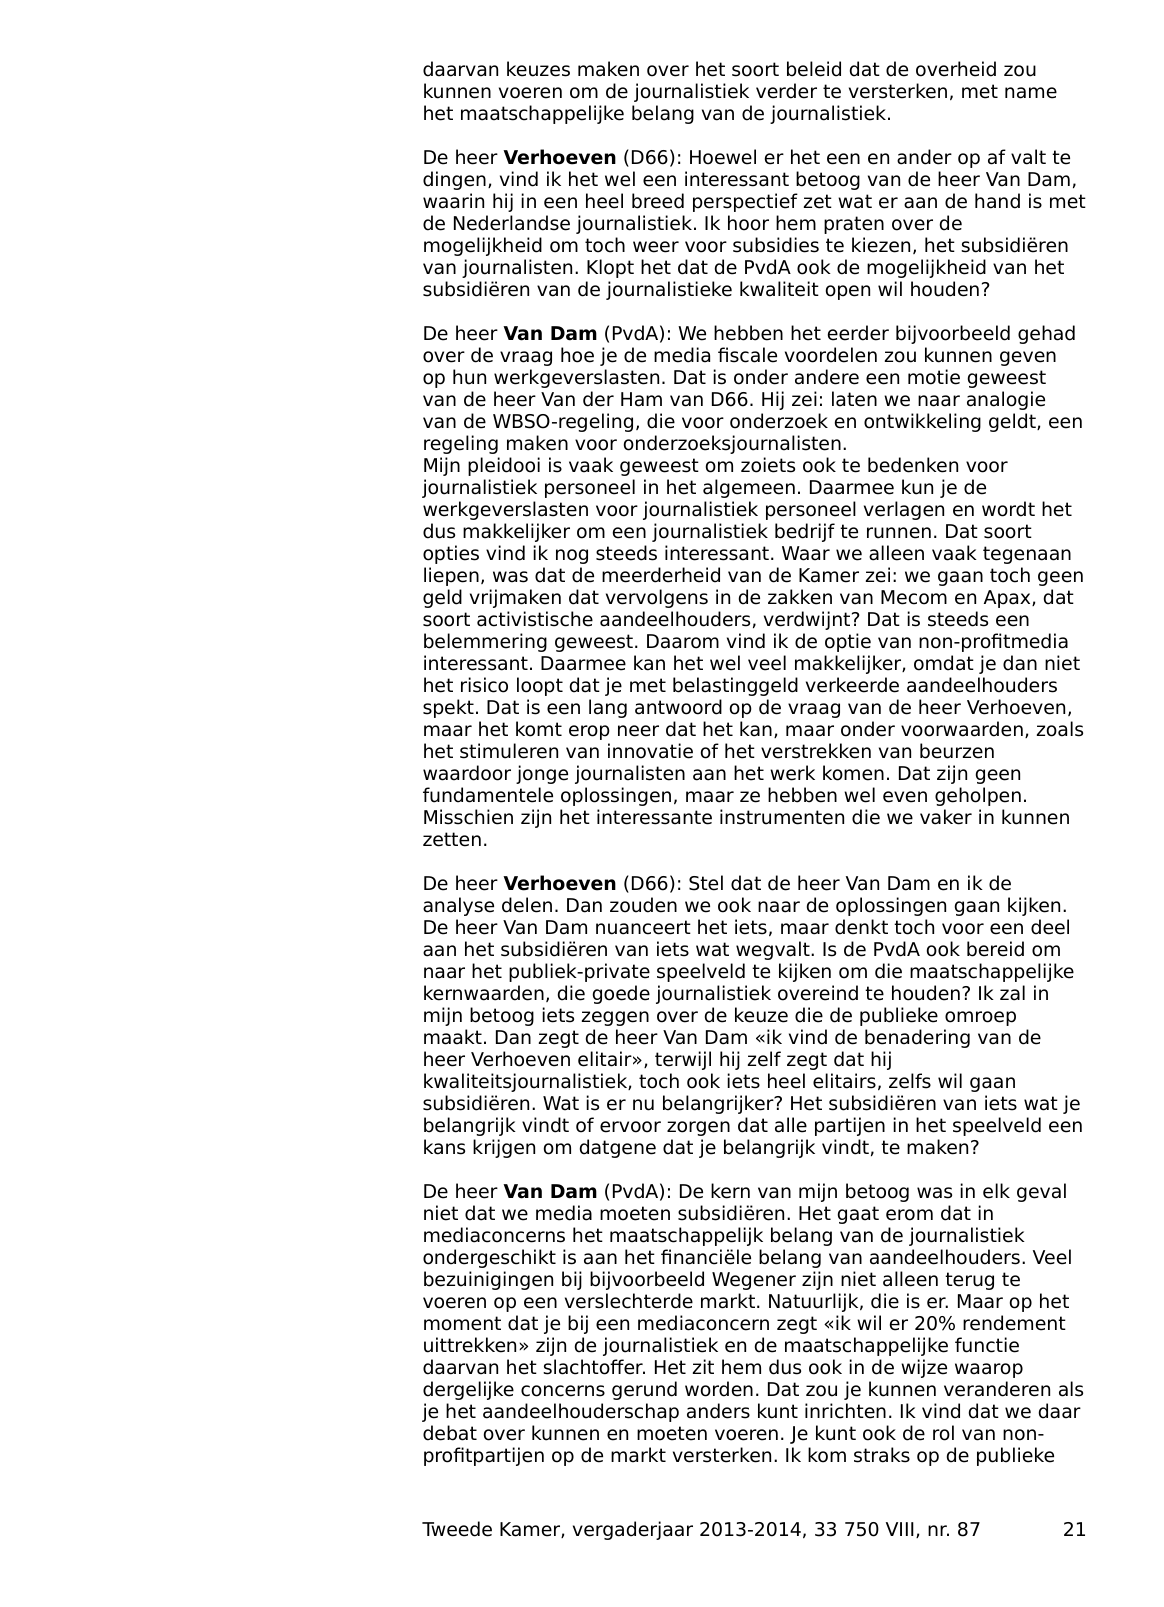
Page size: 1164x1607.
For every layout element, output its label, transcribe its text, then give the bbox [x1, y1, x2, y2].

text Mijn pleidooi is vaak geweest om zoiets ook te bedenken voor journalistiek personeel in het algemeen. Daarmee kun je de werkgeverslasten voor journalistiek personeel verlagen en wordt het dus makkelijker om een journalistiek bedrijf te runnen. Dat soort opties vind ik nog steeds interessant. Waar we alleen vaak tegenaan liepen, was dat de meerderheid van de Kamer zei: we gaan toch geen geld vrijmaken dat vervolgens in de zakken van Mecom en Apax, dat soort activistische aandeelhouders, verdwijnt? Dat is steeds een belemmering geweest. Daarom vind ik de optie van non-profitmedia interessant. Daarmee kan het wel veel makkelijker, omdat je dan niet het risico loopt dat je met belastinggeld verkeerde aandeelhouders spekt. Dat is een lang antwoord op de vraag van de heer Verhoeven, maar het komt erop neer dat het kan, maar onder voorwaarden, zoals het stimuleren van innovatie of het verstrekken van beurzen waardoor jonge journalisten aan het werk komen. Dat zijn geen fundamentele oplossingen, maar ze hebben wel even geholpen. Misschien zijn het interessante instrumenten die we vaker in kunnen zetten. [422, 455, 1087, 851]
text De heer Verhoeven (D66): Stel dat de heer Van Dam en ik de analyse delen. Dan zouden we ook naar de oplossingen gaan kijken. De heer Van Dam nuanceert het iets, maar denkt toch voor een deel aan het subsidiëren van iets wat wegvalt. Is de PvdA ook bereid om naar het publiek-private speelveld te kijken om die maatschappelijke kernwaarden, die goede journalistiek overeind te houden? Ik zal in mijn betoog iets zeggen over de keuze die de publieke omroep maakt. Dan zegt de heer Van Dam «ik vind de benadering van de heer Verhoeven elitair», terwijl hij zelf zegt dat hij kwaliteitsjournalistiek, toch ook iets heel elitairs, zelfs wil gaan subsidiëren. Wat is er nu belangrijker? Het subsidiëren van iets wat je belangrijk vindt of ervoor zorgen dat alle partijen in het speelveld een kans krijgen om datgene dat je belangrijk vindt, te maken? [422, 873, 1087, 1159]
text De heer Verhoeven (D66): Hoewel er het een en ander op af valt te dingen, vind ik het wel een interessant betoog van de heer Van Dam, waarin hij in een heel breed perspectief zet wat er aan de hand is met de Nederlandse journalistiek. Ik hoor hem praten over de mogelijkheid om toch weer voor subsidies te kiezen, het subsidiëren van journalisten. Klopt het dat de PvdA ook de mogelijkheid van het subsidiëren van de journalistieke kwaliteit open wil houden? [422, 147, 1087, 301]
text De heer Van Dam (PvdA): We hebben het eerder bijvoorbeeld gehad over de vraag hoe je de media fiscale voordelen zou kunnen geven op hun werkgeverslasten. Dat is onder andere een motie geweest van de heer Van der Ham van D66. Hij zei: laten we naar analogie van de WBSO-regeling, die voor onderzoek en ontwikkeling geldt, een regeling maken voor onderzoeksjournalisten. [422, 323, 1087, 455]
text De heer Van Dam (PvdA): De kern van mijn betoog was in elk geval niet dat we media moeten subsidiëren. Het gaat erom dat in mediaconcerns het maatschappelijk belang van de journalistiek ondergeschikt is aan het financiële belang van aandeelhouders. Veel bezuinigingen bij bijvoorbeeld Wegener zijn niet alleen terug te voeren op een verslechterde markt. Natuurlijk, die is er. Maar op het moment dat je bij een mediaconcern zegt «ik wil er 20% rendement uittrekken» zijn de journalistiek en de maatschappelijke functie daarvan het slachtoffer. Het zit hem dus ook in de wijze waarop dergelijke concerns gerund worden. Dat zou je kunnen veranderen als je het aandeelhouderschap anders kunt inrichten. Ik vind dat we daar debat over kunnen en moeten voeren. Je kunt ook de rol van non-profitpartijen op de markt versterken. Ik kom straks op de publieke [422, 1181, 1087, 1467]
text daarvan keuzes maken over het soort beleid dat de overheid zou kunnen voeren om de journalistiek verder te versterken, met name het maatschappelijke belang van de journalistiek. [422, 59, 1087, 125]
